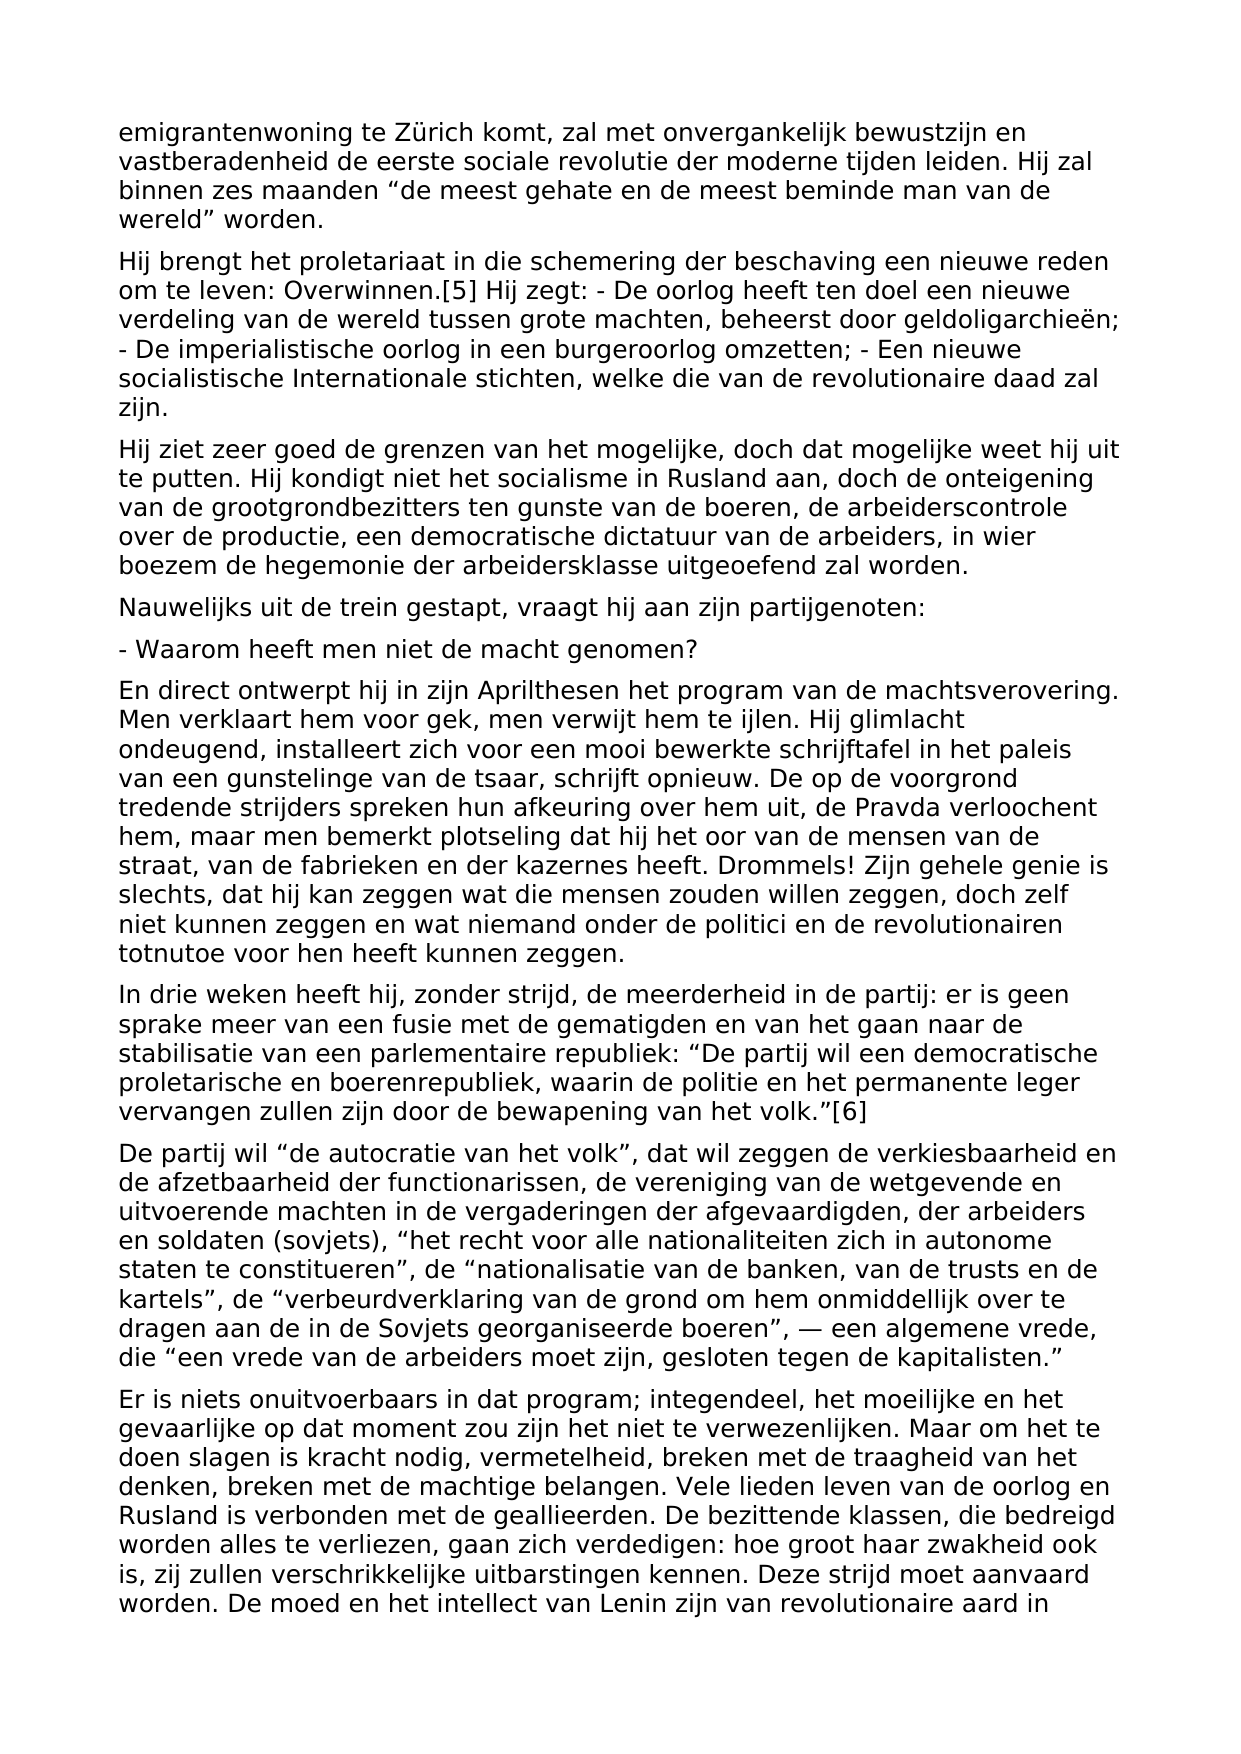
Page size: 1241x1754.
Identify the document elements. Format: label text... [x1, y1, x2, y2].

text In drie weken heeft hij, zonder strijd, de meerderheid in de partij: er is geen sprake meer van een fusie met de gematigden en van het gaan naar de stabilisatie van een parlementaire republiek: “De partij wil een democratische proletarische en boerenrepubliek, waarin de politie en het permanente leger vervangen zullen zijn door de bewapening van het volk.”[6] [118, 981, 1122, 1126]
text Er is niets onuitvoerbaars in dat program; integendeel, het moeilijke en het gevaarlijke op dat moment zou zijn het niet te verwezenlijken. Maar om het te doen slagen is kracht nodig, vermetelheid, breken met de traagheid van het denken, breken met de machtige belangen. Vele lieden leven van de oorlog en Rusland is verbonden met de geallieerden. De bezittende klassen, die bedreigd worden alles te verliezen, gaan zich verdedigen: hoe groot haar zwakheid ook is, zij zullen verschrikkelijke uitbarstingen kennen. Deze strijd moet aanvaard worden. De moed en het intellect van Lenin zijn van revolutionaire aard in [118, 1385, 1122, 1618]
text Nauwelijks uit de trein gestapt, vraagt hij aan zijn partijgenoten: [118, 593, 1122, 622]
text En direct ontwerpt hij in zijn Aprilthesen het program van de machtsverovering. Men verklaart hem voor gek, men verwijt hem te ijlen. Hij glimlacht ondeugend, installeert zich voor een mooi bewerkte schrijftafel in het paleis van een gunstelinge van de tsaar, schrijft opnieuw. De op de voorgrond tredende strijders spreken hun afkeuring over hem uit, de Pravda verloochent hem, maar men bemerkt plotseling dat hij het oor van de mensen van de straat, van de fabrieken en der kazernes heeft. Drommels! Zijn gehele genie is slechts, dat hij kan zeggen wat die mensen zouden willen zeggen, doch zelf niet kunnen zeggen en wat niemand onder de politici en de revolutionairen totnutoe voor hen heeft kunnen zeggen. [118, 676, 1122, 968]
text De partij wil “de autocratie van het volk”, dat wil zeggen de verkiesbaarheid en de afzetbaarheid der functionarissen, de vereniging van de wetgevende en uitvoerende machten in de vergaderingen der afgevaardigden, der arbeiders en soldaten (sovjets), “het recht voor alle nationaliteiten zich in autonome staten te constitueren”, de “nationalisatie van de banken, van de trusts en de kartels”, de “verbeurdverklaring van de grond om hem onmiddellijk over te dragen aan de in de Sovjets georganiseerde boeren”, — een algemene vrede, die “een vrede van de arbeiders moet zijn, gesloten tegen de kapitalisten.” [118, 1139, 1122, 1372]
text Hij brengt het proletariaat in die schemering der beschaving een nieuwe reden om te leven: Overwinnen.[5] Hij zegt: - De oorlog heeft ten doel een nieuwe verdeling van de wereld tussen grote machten, beheerst door geldoligarchieën; - De imperialistische oorlog in een burgeroorlog omzetten; - Een nieuwe socialistische Internationale stichten, welke die van de revolutionaire daad zal zijn. [118, 247, 1122, 422]
text Hij ziet zeer goed de grenzen van het mogelijke, doch dat mogelijke weet hij uit te putten. Hij kondigt niet het socialisme in Rusland aan, doch de onteigening van de grootgrondbezitters ten gunste van de boeren, de arbeiderscontrole over de productie, een democratische dictatuur van de arbeiders, in wier boezem de hegemonie der arbeidersklasse uitgeoefend zal worden. [118, 435, 1122, 581]
text - Waarom heeft men niet de macht genomen? [118, 635, 1122, 664]
text emigrantenwoning te Zürich komt, zal met onvergankelijk bewustzijn en vastberadenheid de eerste sociale revolutie der moderne tijden leiden. Hij zal binnen zes maanden “de meest gehate en de meest beminde man van de wereld” worden. [118, 118, 1122, 235]
